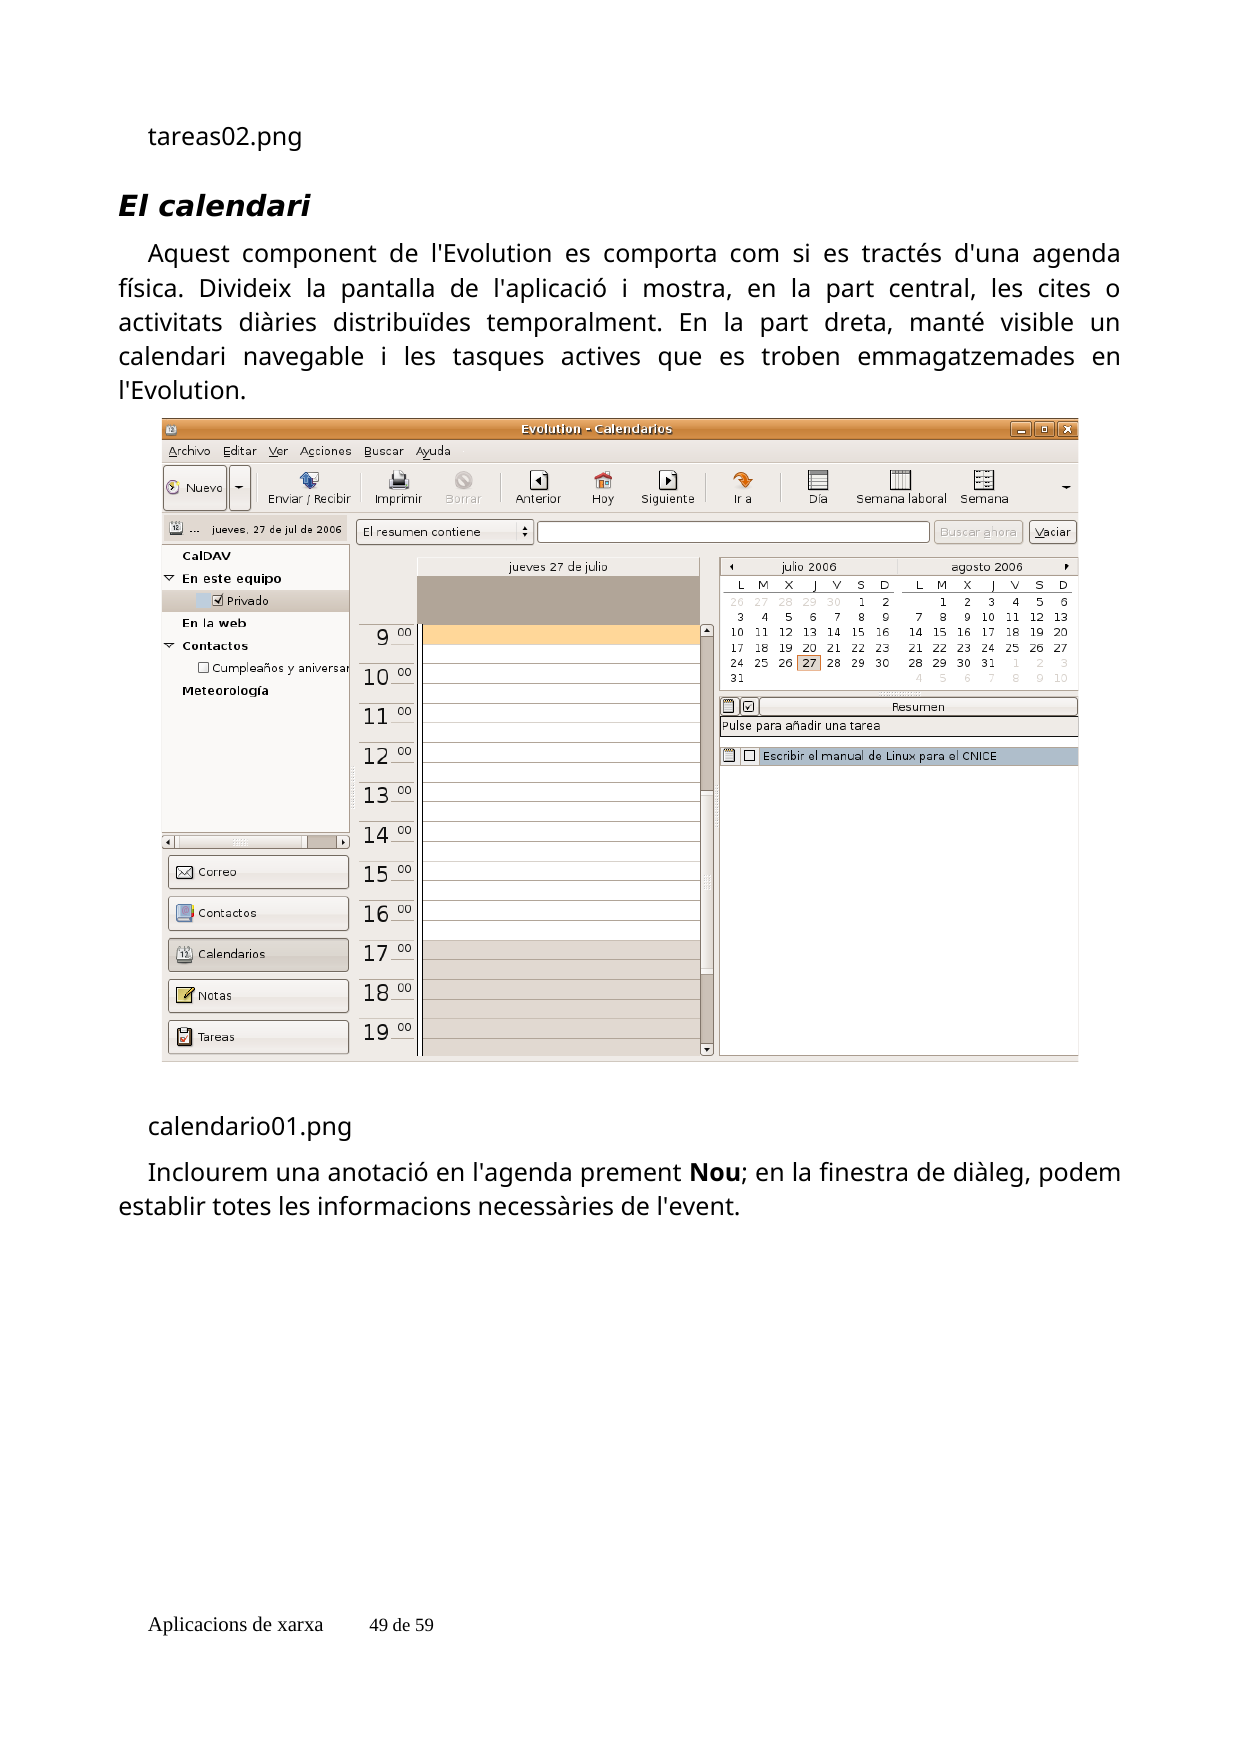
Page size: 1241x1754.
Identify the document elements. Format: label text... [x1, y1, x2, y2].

text calendario01.png [118, 1108, 1122, 1142]
picture [161, 418, 1079, 1062]
text Aquest component de l'Evolution es comporta com si es tractés d'una agenda física. Divideix la pantalla de l'aplicació i mostra, en la part central, les cites o activitats diàries distribuïdes temporalment. En la part dreta, manté visible un calendari navegable i les tasques actives que es troben emmagatzemades en l'Evolution. [118, 236, 1122, 406]
text Inclourem una anotació en l'agenda prement Nou; en la finestra de diàleg, podem establir totes les informacions necessàries de l'event. [118, 1155, 1122, 1223]
text tareas02.png [118, 118, 1122, 152]
subtitle El calendari [118, 190, 1122, 224]
